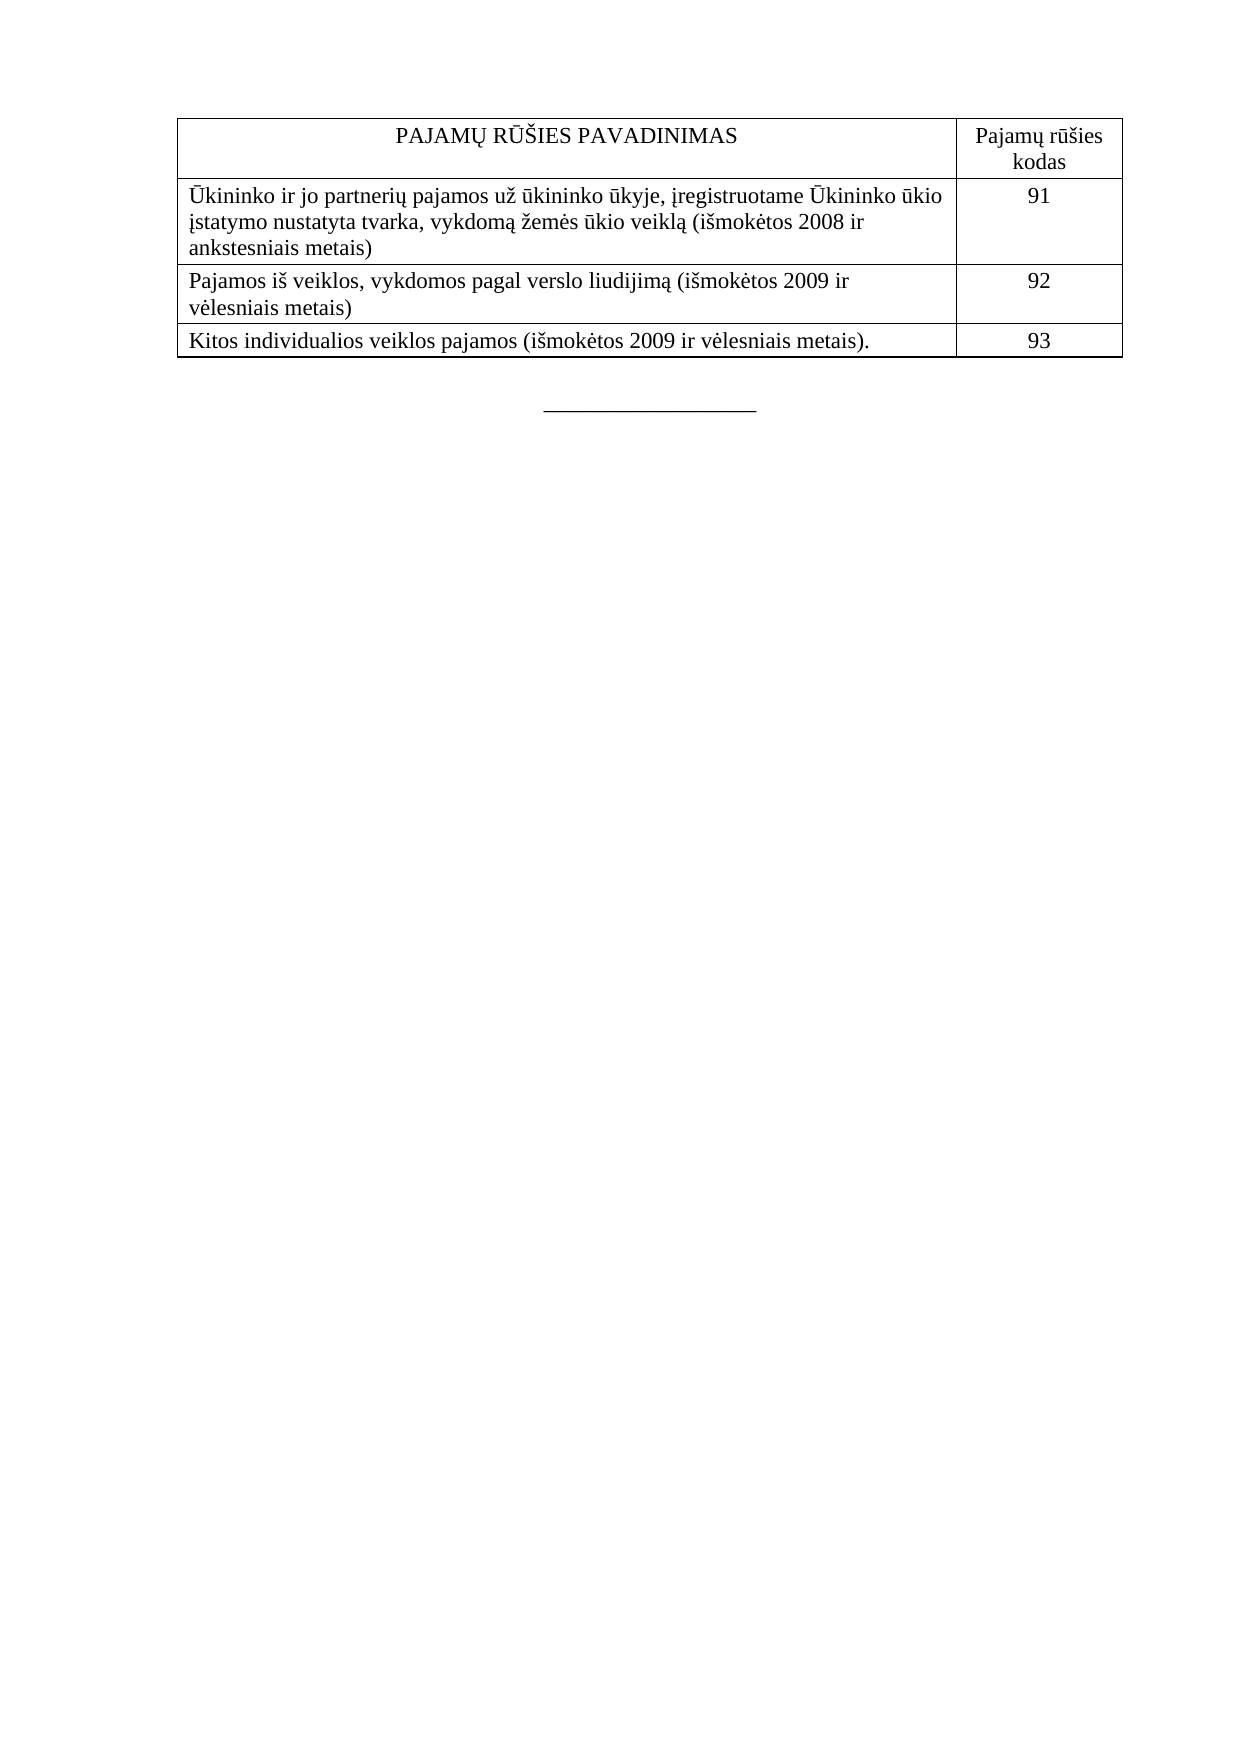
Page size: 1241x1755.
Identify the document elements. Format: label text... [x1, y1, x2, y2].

text _________________ [177, 386, 1122, 415]
table_header Pajamų rūšies pavadinimas [178, 119, 956, 178]
table_cell Kitos individualios veiklos pajamos (išmokėtos 2009 ir vėlesniais metais). [178, 324, 956, 356]
table_cell Ūkininko ir jo partnerių pajamos už ūkininko ūkyje, įregistruotame Ūkininko ūkio įstatymo nustatyta tvarka, vykdomą žemės ūkio veiklą (išmokėtos 2008 ir ankstesniais metais) [178, 179, 956, 264]
table_cell 92 [957, 265, 1122, 323]
table_cell 93 [957, 324, 1122, 356]
table_header Pajamų rūšies kodas [957, 119, 1122, 178]
table_cell Pajamos iš veiklos, vykdomos pagal verslo liudijimą (išmokėtos 2009 ir vėlesniais metais) [178, 265, 956, 323]
table_cell 91 [957, 179, 1122, 264]
